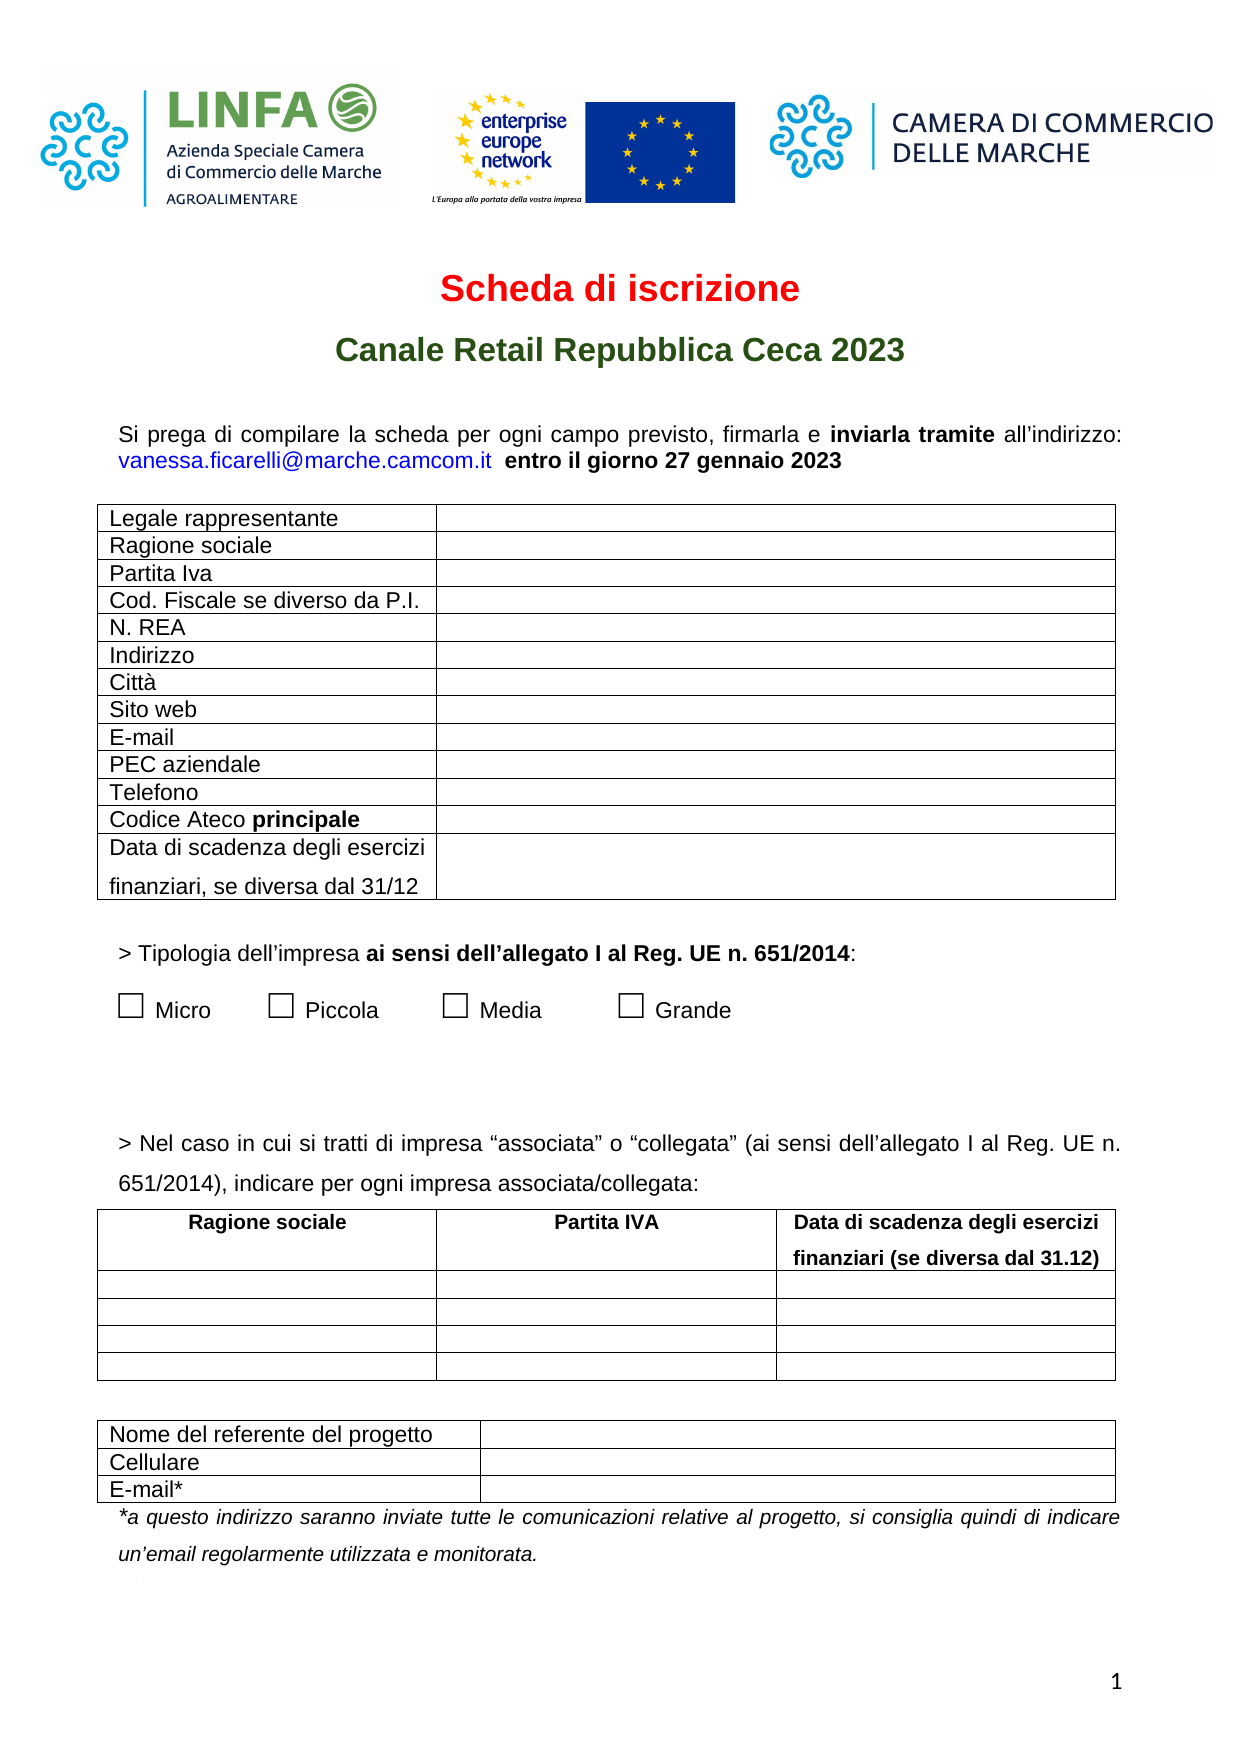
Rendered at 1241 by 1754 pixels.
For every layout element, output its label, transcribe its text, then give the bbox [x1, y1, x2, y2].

table_header [481, 1421, 1115, 1447]
table_cell [437, 614, 1115, 641]
table_header Data di scadenza degli esercizi finanziari (se diversa dal 31.12) [777, 1210, 1115, 1270]
table_cell [437, 642, 1115, 668]
table_header [437, 505, 1115, 531]
table_cell Data di scadenza degli esercizi finanziari, se diversa dal 31/12 [98, 834, 436, 899]
table_cell Indirizzo [98, 642, 436, 668]
table_cell E-mail [98, 724, 436, 750]
table_cell [777, 1353, 1115, 1379]
table_cell Partita Iva [98, 560, 436, 586]
table_cell Telefono [98, 779, 436, 805]
text Si prega di compilare la scheda per ogni campo previsto, firmarla e inviarla tramite all’indirizzo: vanessa.ficarelli@marche.camcom.it entro il giorno 27 gennaio 2023 [118, 421, 1122, 473]
table_cell [437, 1326, 776, 1352]
table_cell [437, 751, 1115, 778]
table_cell [437, 1299, 776, 1325]
picture [432, 93, 583, 204]
table_cell Cod. Fiscale se diverso da P.I. [98, 587, 436, 613]
title Canale Retail Repubblica Ceca 2023 [208, 330, 1032, 368]
table_cell [437, 1271, 776, 1297]
table_cell [777, 1299, 1115, 1325]
table_cell [481, 1449, 1115, 1475]
table_cell [437, 560, 1115, 586]
table_cell N. REA [98, 614, 436, 641]
picture [769, 93, 1213, 178]
table_cell [98, 1353, 436, 1379]
table_cell [437, 834, 1115, 899]
table_cell [98, 1271, 436, 1297]
table_cell Cellulare [98, 1449, 480, 1475]
table_cell [437, 806, 1115, 832]
table_cell [98, 1326, 436, 1352]
text > Tipologia dell’impresa ai sensi dell’allegato I al Reg. UE n. 651/2014: [118, 940, 1122, 966]
table_header Ragione sociale [98, 1210, 436, 1270]
table_cell Codice Ateco principale [98, 806, 436, 832]
subtitle Scheda di iscrizione [118, 266, 1122, 309]
text *a questo indirizzo saranno inviate tutte le comunicazioni relative al progetto, si consiglia quindi di indicare un’email regolarmente utilizzata e monitorata. [118, 1503, 1122, 1566]
table_cell [437, 1353, 776, 1379]
table_cell [437, 669, 1115, 695]
text > Nel caso in cui si tratti di impresa “associata” o “collegata” (ai sensi dell’allegato I al Reg. UE n. 651/2014), indicare per ogni impresa associata/collegata: [118, 1130, 1122, 1196]
table_cell [437, 532, 1115, 558]
table_cell [437, 724, 1115, 750]
table_header Nome del referente del progetto [98, 1421, 480, 1447]
table_cell [98, 1299, 436, 1325]
table_cell [777, 1326, 1115, 1352]
table_cell PEC aziendale [98, 751, 436, 778]
table_header Legale rappresentante [98, 505, 436, 531]
table_cell Sito web [98, 696, 436, 723]
text □ Micro □ Piccola □ Media □ Grande [118, 979, 1122, 1027]
table_cell [777, 1271, 1115, 1297]
table_cell [437, 779, 1115, 805]
picture [585, 102, 736, 203]
table_header Partita IVA [437, 1210, 776, 1270]
table_cell [481, 1476, 1115, 1502]
table_cell Ragione sociale [98, 532, 436, 558]
table_cell [437, 696, 1115, 723]
table_cell E-mail* [98, 1476, 480, 1502]
table_cell Città [98, 669, 436, 695]
table_cell [437, 587, 1115, 613]
